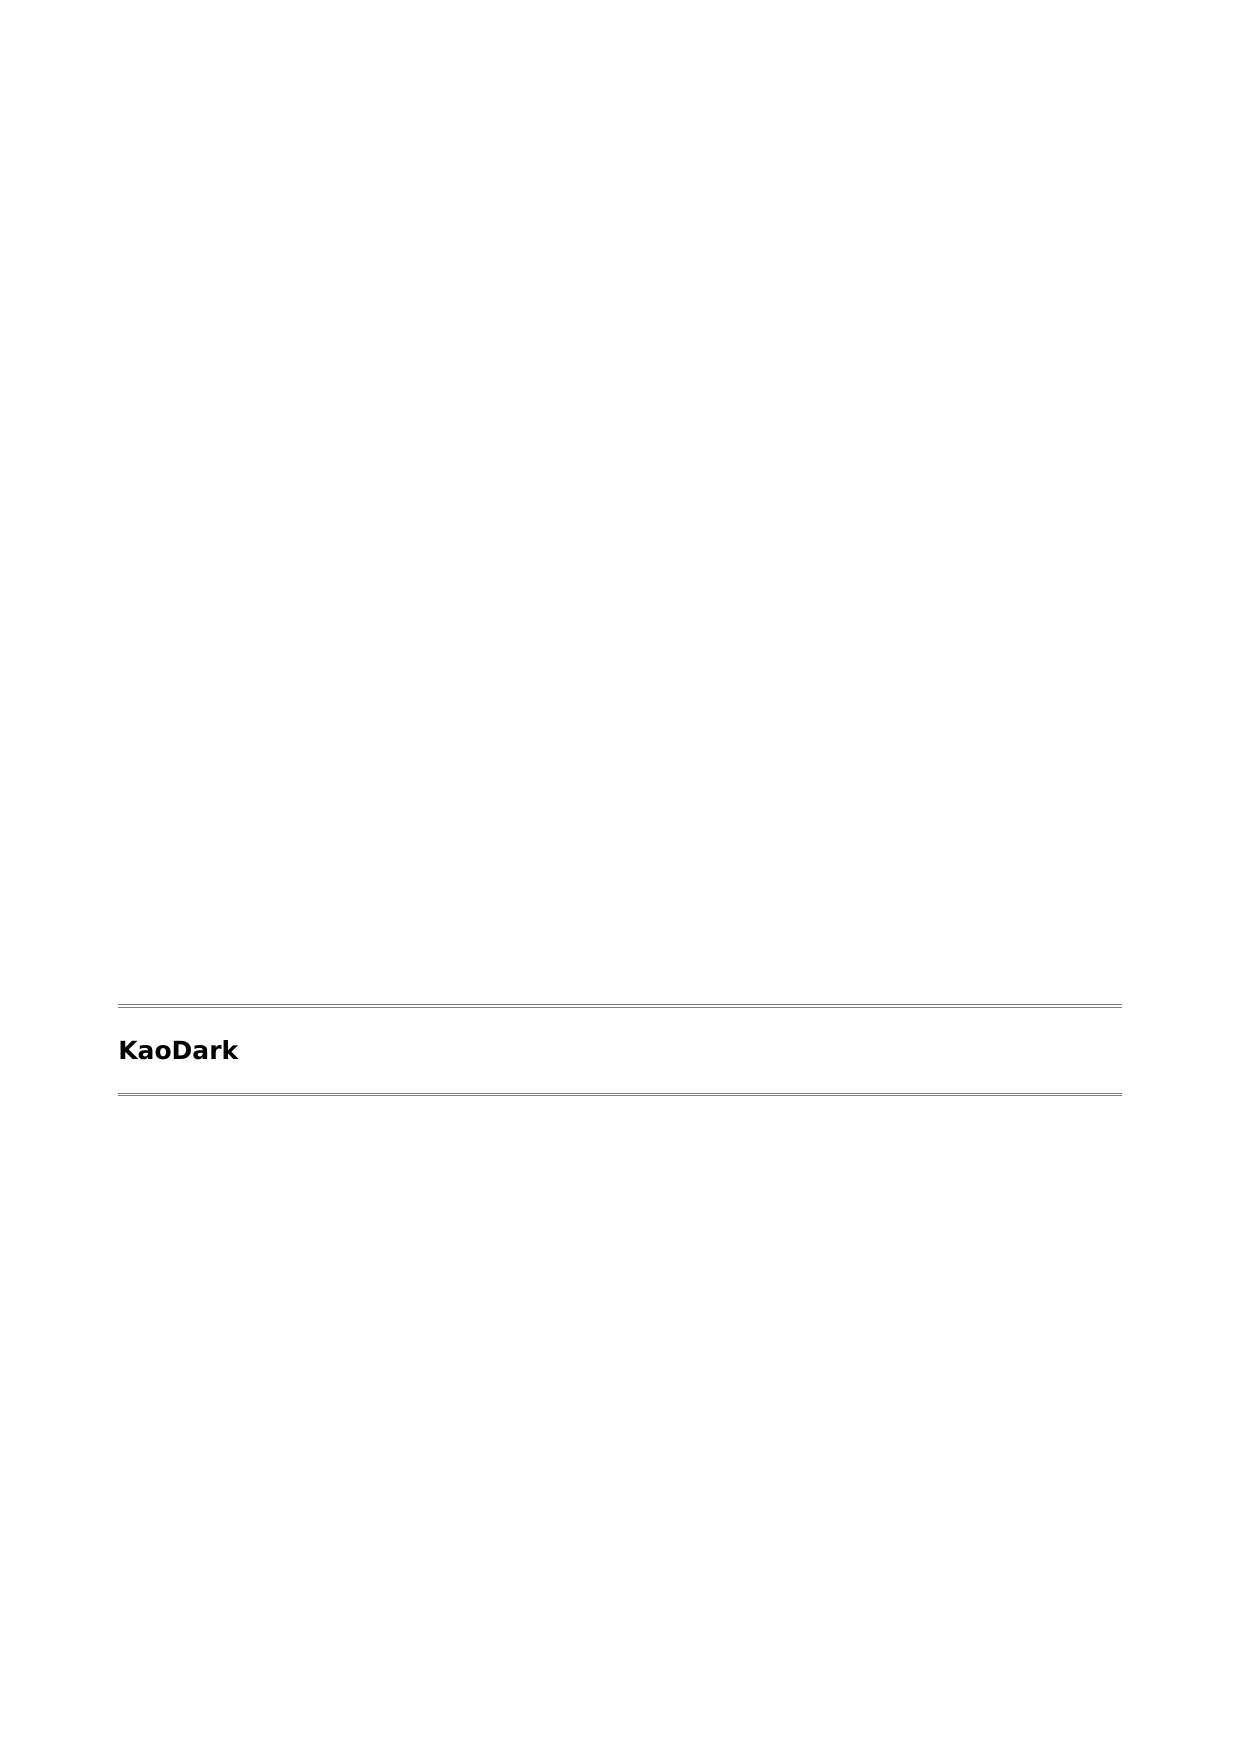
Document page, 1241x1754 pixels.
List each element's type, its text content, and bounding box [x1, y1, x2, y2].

text KaoDark [118, 1036, 1122, 1066]
